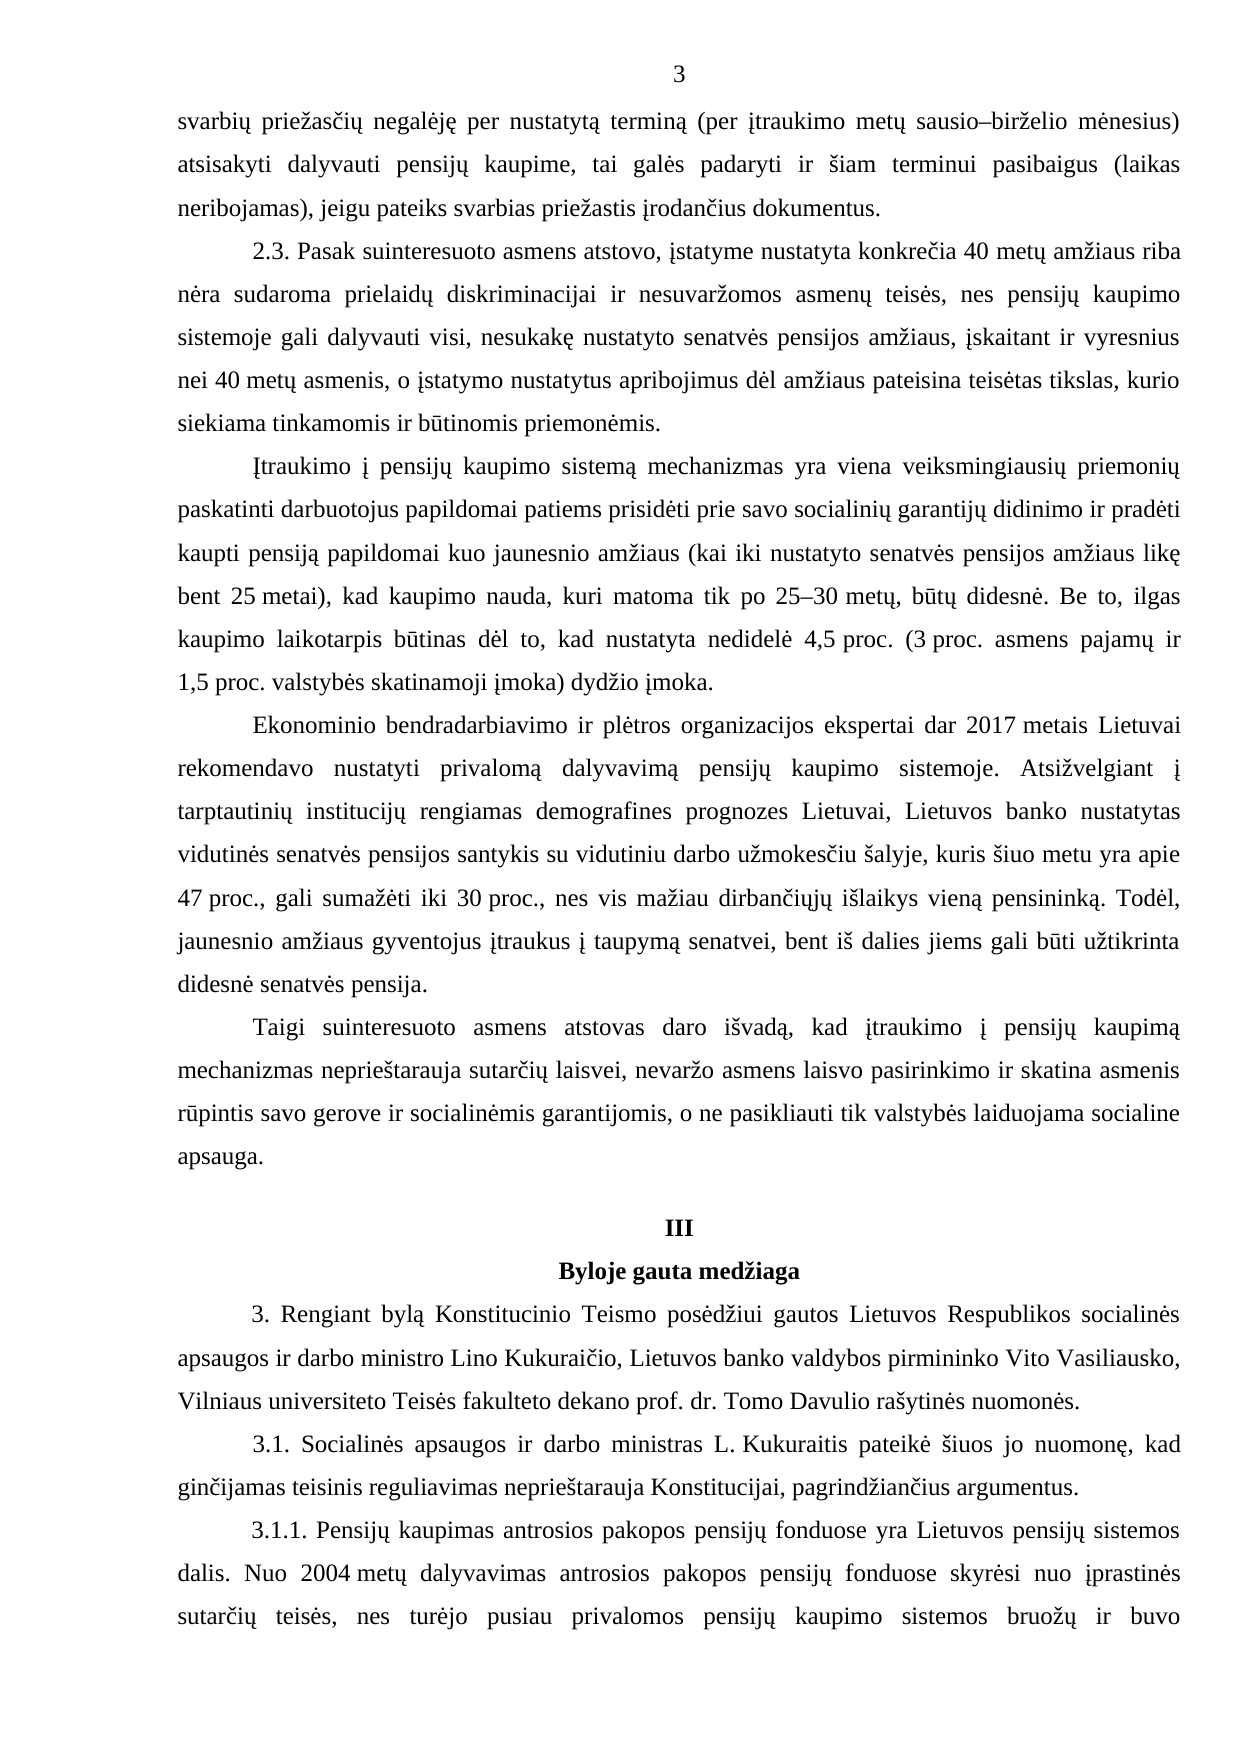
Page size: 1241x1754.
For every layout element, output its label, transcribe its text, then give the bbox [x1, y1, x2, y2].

text 3. Rengiant bylą Konstitucinio Teismo posėdžiui gautos Lietuvos Respublikos socialinės apsaugos ir darbo ministro Lino Kukuraičio, Lietuvos banko valdybos pirmininko Vito Vasiliausko, Vilniaus universiteto Teisės fakulteto dekano prof. dr. Tomo Davulio rašytinės nuomonės. [177, 1299, 1181, 1414]
text Ekonominio bendradarbiavimo ir plėtros organizacijos ekspertai dar 2017 metais Lietuvai rekomendavo nustatyti privalomą dalyvavimą pensijų kaupimo sistemoje. Atsižvelgiant į tarptautinių institucijų rengiamas demografines prognozes Lietuvai, Lietuvos banko nustatytas vidutinės senatvės pensijos santykis su vidutiniu darbo užmokesčiu šalyje, kuris šiuo metu yra apie 47 proc., gali sumažėti iki 30 proc., nes vis mažiau dirbančiųjų išlaikys vieną pensininką. Todėl, jaunesnio amžiaus gyventojus įtraukus į taupymą senatvei, bent iš dalies jiems gali būti užtikrinta didesnė senatvės pensija. [177, 710, 1181, 998]
text Taigi suinteresuoto asmens atstovas daro išvadą, kad įtraukimo į pensijų kaupimą mechanizmas neprieštarauja sutarčių laisvei, nevaržo asmens laisvo pasirinkimo ir skatina asmenis rūpintis savo gerove ir socialinėmis garantijomis, o ne pasikliauti tik valstybės laiduojama socialine apsauga. [177, 1012, 1181, 1170]
text 3.1.1. Pensijų kaupimas antrosios pakopos pensijų fonduose yra Lietuvos pensijų sistemos dalis. Nuo 2004 metų dalyvavimas antrosios pakopos pensijų fonduose skyrėsi nuo įprastinės sutarčių teisės, nes turėjo pusiau privalomos pensijų kaupimo sistemos bruožų ir buvo [177, 1515, 1181, 1630]
text 2.3. Pasak suinteresuoto asmens atstovo, įstatyme nustatyta konkrečia 40 metų amžiaus riba nėra sudaroma prielaidų diskriminacijai ir nesuvaržomos asmenų teisės, nes pensijų kaupimo sistemoje gali dalyvauti visi, nesukakę nustatyto senatvės pensijos amžiaus, įskaitant ir vyresnius nei 40 metų asmenis, o įstatymo nustatytus apribojimus dėl amžiaus pateisina teisėtas tikslas, kurio siekiama tinkamomis ir būtinomis priemonėmis. [177, 236, 1181, 437]
text Byloje gauta medžiaga [177, 1256, 1181, 1285]
text III [177, 1213, 1181, 1242]
text svarbių priežasčių negalėję per nustatytą terminą (per įtraukimo metų sausio–birželio mėnesius) atsisakyti dalyvauti pensijų kaupime, tai galės padaryti ir šiam terminui pasibaigus (laikas neribojamas), jeigu pateiks svarbias priežastis įrodančius dokumentus. [177, 106, 1181, 221]
text 3.1. Socialinės apsaugos ir darbo ministras L. Kukuraitis pateikė šiuos jo nuomonę, kad ginčijamas teisinis reguliavimas neprieštarauja Konstitucijai, pagrindžiančius argumentus. [177, 1429, 1181, 1501]
text Įtraukimo į pensijų kaupimo sistemą mechanizmas yra viena veiksmingiausių priemonių paskatinti darbuotojus papildomai patiems prisidėti prie savo socialinių garantijų didinimo ir pradėti kaupti pensiją papildomai kuo jaunesnio amžiaus (kai iki nustatyto senatvės pensijos amžiaus likę bent 25 metai), kad kaupimo nauda, kuri matoma tik po 25–30 metų, būtų didesnė. Be to, ilgas kaupimo laikotarpis būtinas dėl to, kad nustatyta nedidelė 4,5 proc. (3 proc. asmens pajamų ir 1,5 proc. valstybės skatinamoji įmoka) dydžio įmoka. [177, 451, 1181, 696]
